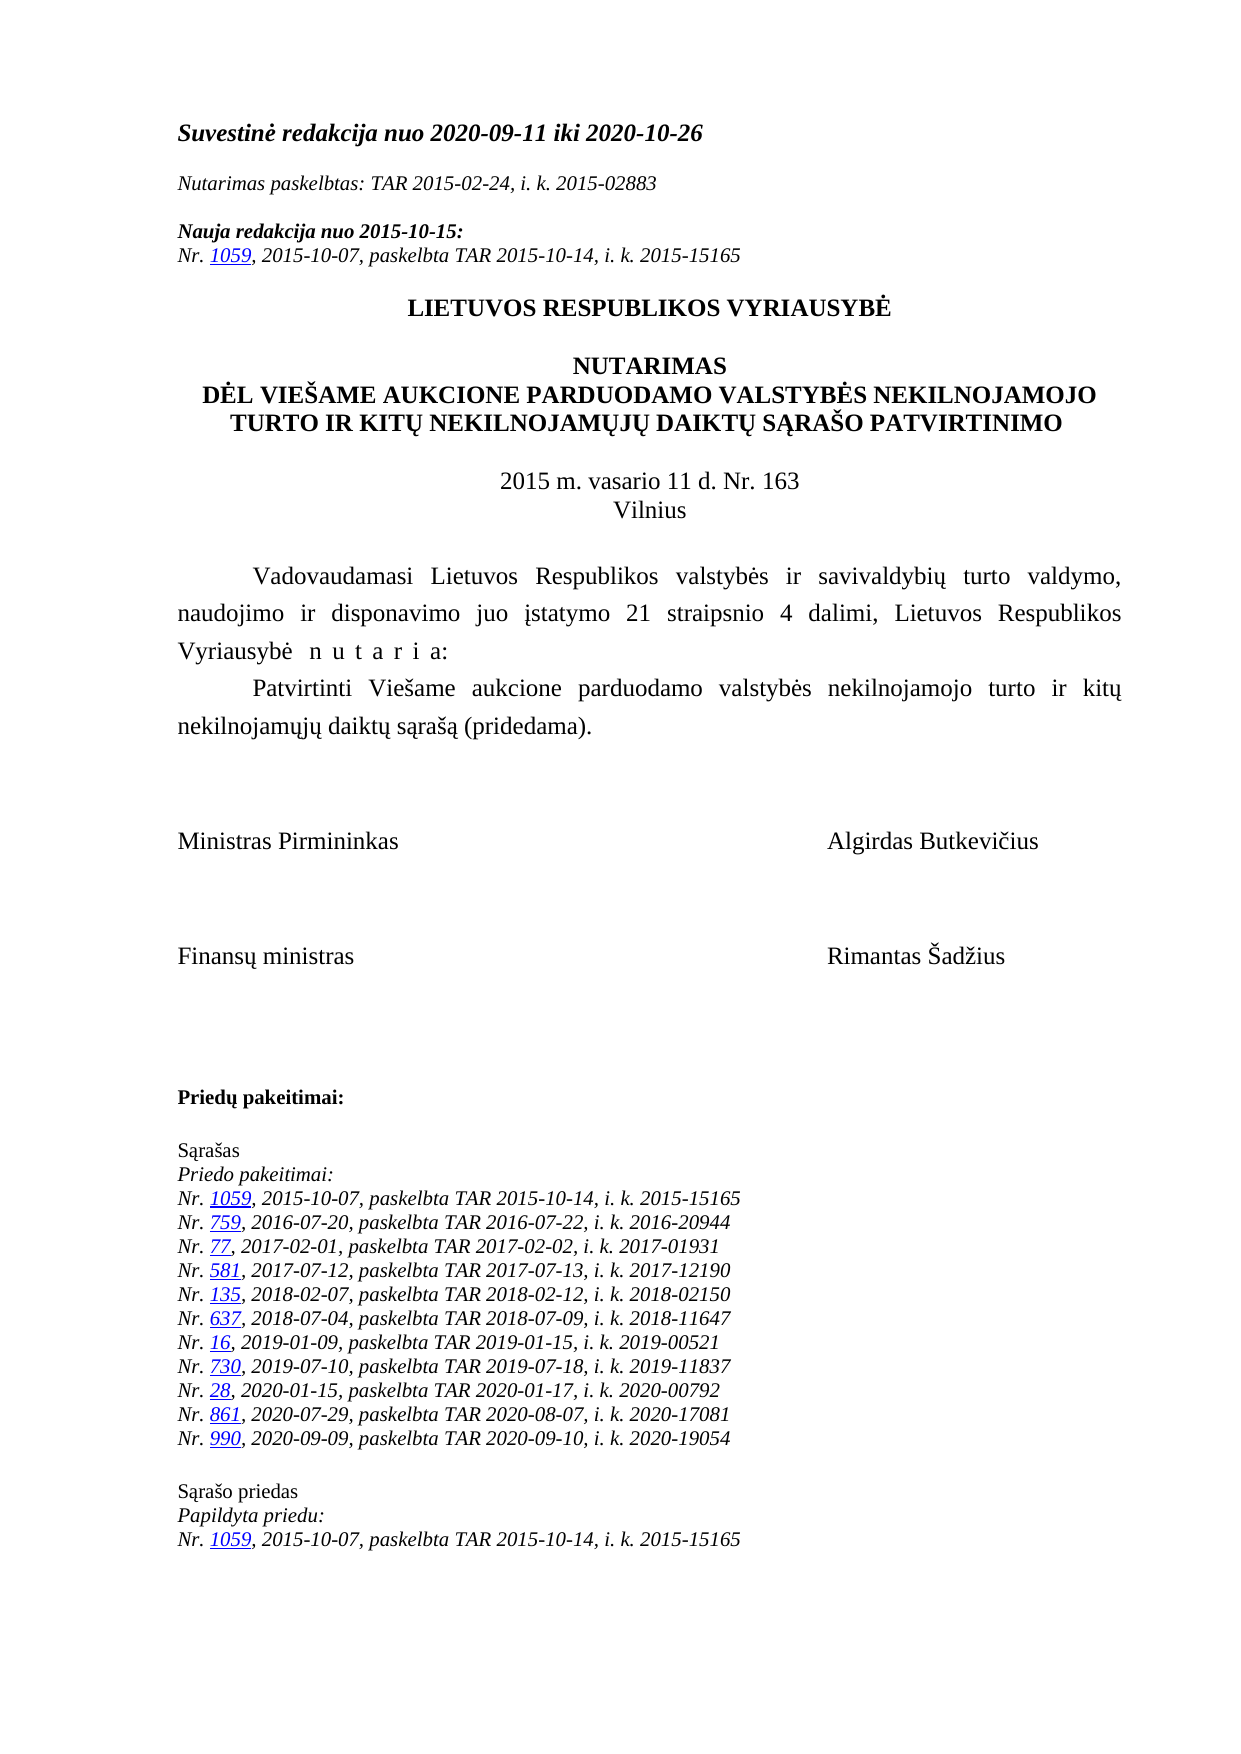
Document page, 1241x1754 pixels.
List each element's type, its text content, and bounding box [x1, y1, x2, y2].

text Nr. 1059, 2015-10-07, paskelbta TAR 2015-10-14, i. k. 2015-15165 [177, 1527, 1122, 1551]
text Finansų ministras Rimantas Šadžius [177, 941, 1122, 970]
text Vilnius [177, 495, 1122, 523]
text Suvestinė redakcija nuo 2020-09-11 iki 2020-10-26 [177, 118, 1122, 147]
text Papildyta priedu: [177, 1503, 1122, 1527]
text Nr. 1059, 2015-10-07, paskelbta TAR 2015-10-14, i. k. 2015-15165 [177, 1186, 1122, 1210]
text Nr. 1059, 2015-10-07, paskelbta TAR 2015-10-14, i. k. 2015-15165 [177, 243, 1122, 267]
text Nutarimas paskelbtas: TAR 2015-02-24, i. k. 2015-02883 [177, 171, 1122, 195]
text Nr. 759, 2016-07-20, paskelbta TAR 2016-07-22, i. k. 2016-20944 [177, 1210, 1122, 1234]
text Nr. 730, 2019-07-10, paskelbta TAR 2019-07-18, i. k. 2019-11837 [177, 1354, 1122, 1378]
text Vadovaudamasi Lietuvos Respublikos valstybės ir savivaldybių turto valdymo, naudojimo ir disponavimo juo įstatymo 21 straipsnio 4 dalimi, Lietuvos Respublikos Vyriausybė nutaria: [177, 552, 1122, 665]
text Nr. 16, 2019-01-09, paskelbta TAR 2019-01-15, i. k. 2019-00521 [177, 1330, 1122, 1354]
text Sąrašas [177, 1138, 1122, 1162]
text Nauja redakcija nuo 2015-10-15: [177, 219, 1122, 243]
text Ministras Pirmininkas Algirdas Butkevičius [177, 826, 1122, 855]
text Patvirtinti Viešame aukcione parduodamo valstybės nekilnojamojo turto ir kitų nekilnojamųjų daiktų sąrašą (pridedama). [177, 665, 1122, 740]
text NUTARIMAS [177, 351, 1122, 380]
text Nr. 28, 2020-01-15, paskelbta TAR 2020-01-17, i. k. 2020-00792 [177, 1378, 1122, 1402]
text Nr. 637, 2018-07-04, paskelbta TAR 2018-07-09, i. k. 2018-11647 [177, 1306, 1122, 1330]
text Nr. 135, 2018-02-07, paskelbta TAR 2018-02-12, i. k. 2018-02150 [177, 1282, 1122, 1306]
text Nr. 77, 2017-02-01, paskelbta TAR 2017-02-02, i. k. 2017-01931 [177, 1234, 1122, 1258]
text Priedo pakeitimai: [177, 1162, 1122, 1186]
text 2015 m. vasario 11 d. Nr. 163 [177, 466, 1122, 495]
text Nr. 581, 2017-07-12, paskelbta TAR 2017-07-13, i. k. 2017-12190 [177, 1258, 1122, 1282]
text Nr. 861, 2020-07-29, paskelbta TAR 2020-08-07, i. k. 2020-17081 [177, 1402, 1122, 1426]
text Nr. 990, 2020-09-09, paskelbta TAR 2020-09-10, i. k. 2020-19054 [177, 1426, 1122, 1450]
text Priedų pakeitimai: [177, 1085, 1122, 1109]
text LIETUVOS RESPUBLIKOS VYRIAUSYBĖ [177, 293, 1122, 322]
text Sąrašo priedas [177, 1479, 1122, 1503]
text Dėl VIEŠAME AUKCIONE PARDUODAMO VALSTYBĖS NEKILNOJAMOJO TURTO IR KITŲ NEKILNOJAMŲJŲ DAIKTŲ SĄRAŠO PATVIRTINIMO [177, 380, 1122, 437]
